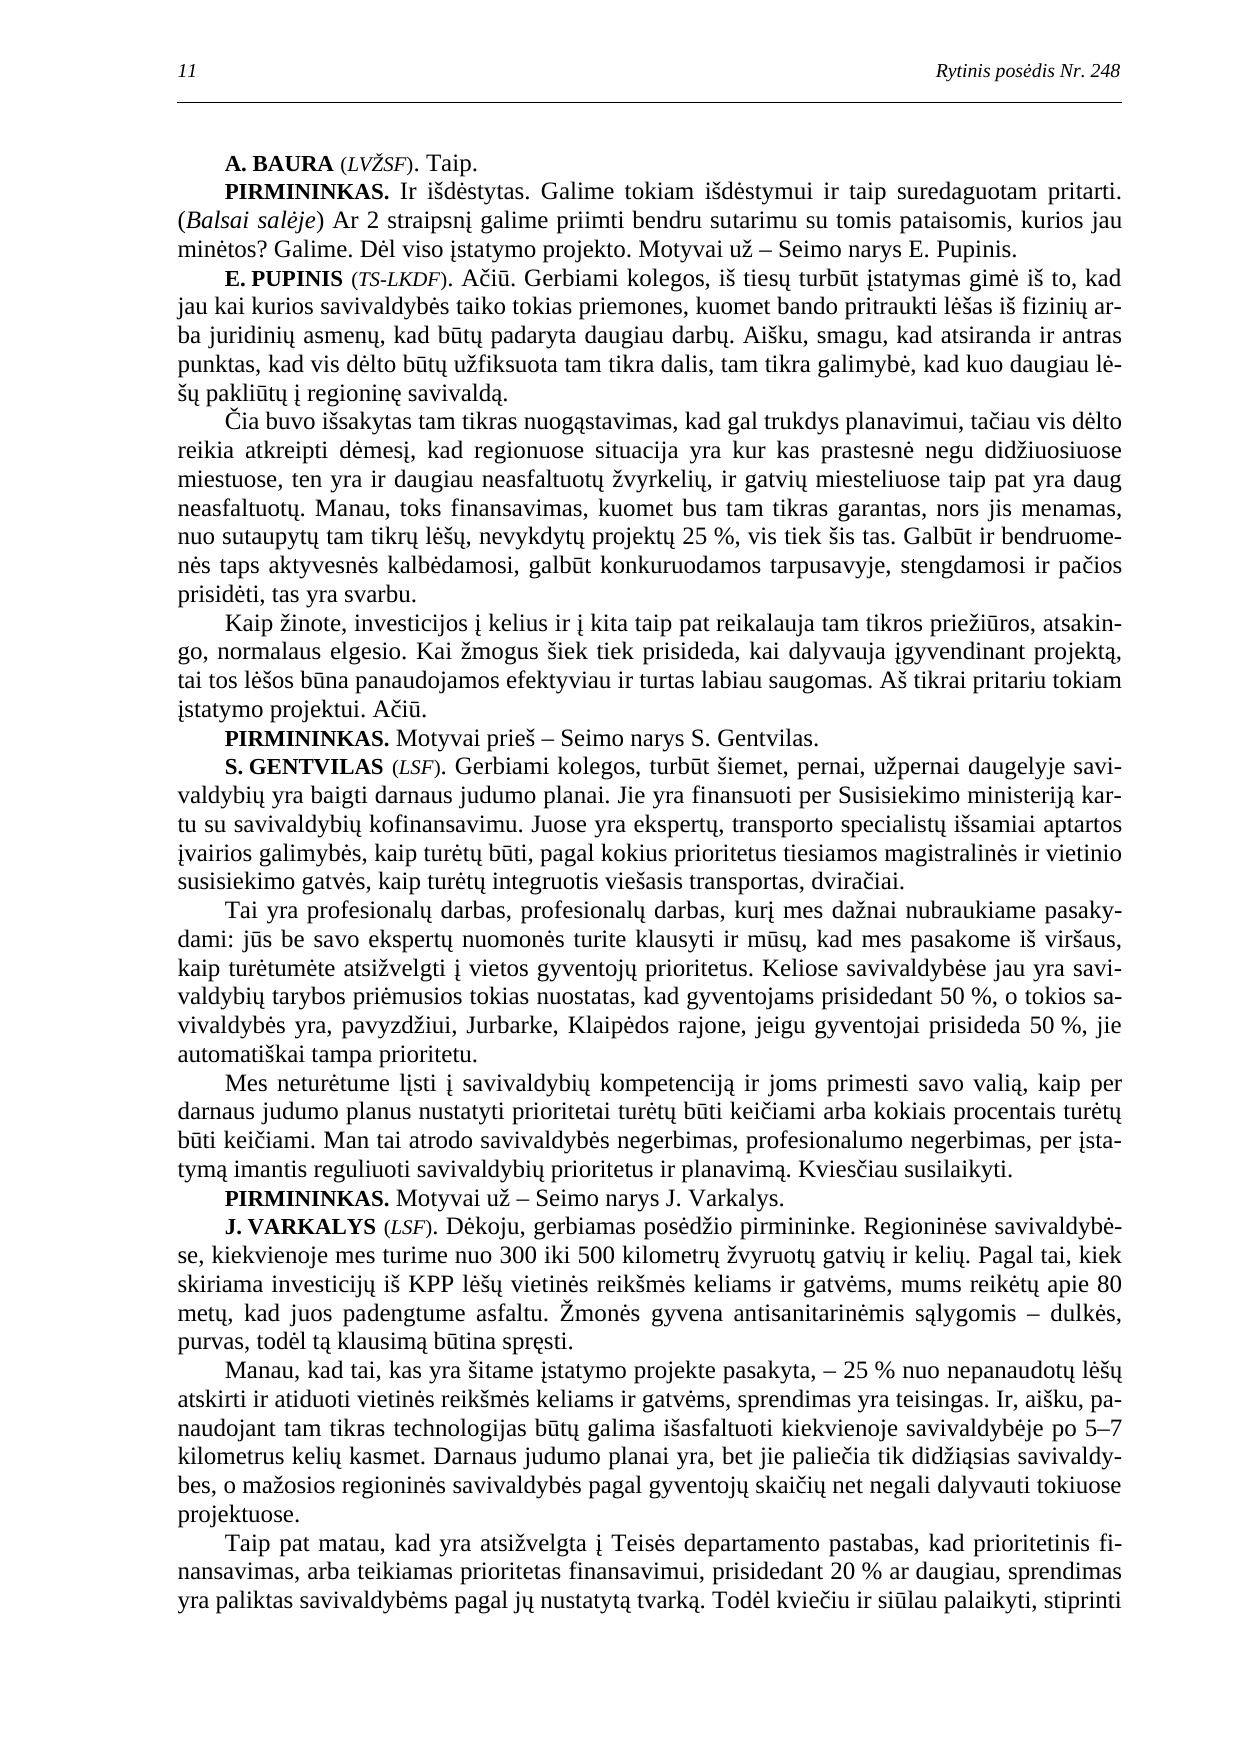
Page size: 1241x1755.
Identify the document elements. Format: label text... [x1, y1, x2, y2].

text PIRMININKAS. Mo­ty­vai prieš – Sei­mo na­rys S. Gent­vi­las. [177, 723, 1122, 751]
text Tai yra pro­fe­sio­na­lų dar­bas, pro­fe­sio­na­lų dar­bas, ku­rį mes daž­nai nu­brau­kia­me pa­sa­ky­da­mi: jūs be sa­vo eks­per­tų nuo­mo­nės tu­ri­te klau­sy­ti ir mū­sų, kad mes pa­sa­ko­me iš vir­šaus, kaip tu­rė­tu­mė­te at­si­žvelg­ti į vie­tos gy­ven­to­jų pri­ori­te­tus. Ke­lio­se sa­vi­val­dy­bė­se jau yra sa­vi­val­dy­bių ta­ry­bos pri­ėmu­sios to­kias nuo­sta­tas, kad gy­ven­to­jams pri­si­de­dant 50 %, o to­kios sa­vi­val­dy­bės yra, pa­vyz­džiui, Jur­bar­ke, Klai­pė­dos ra­jo­ne, jei­gu gy­ven­to­jai pri­si­de­da 50 %, jie au­to­ma­tiš­kai tam­pa pri­ori­te­tu. [177, 895, 1122, 1068]
text J. VARKALYS (LSF). Dė­ko­ju, ger­bia­mas po­sė­džio pir­mi­nin­ke. Re­gio­ni­nė­se sa­vi­val­dy­bė­se, kiek­vie­no­je mes tu­ri­me nuo 300 iki 500 ki­lo­met­rų žvy­ruo­tų gat­vių ir ke­lių. Pa­gal tai, kiek ski­ria­ma in­ves­ti­ci­jų iš KPP lė­šų vie­ti­nės reikš­mės ke­liams ir gat­vėms, mums rei­kė­tų apie 80 me­tų, kad juos pa­deng­tu­me as­fal­tu. Žmo­nės gy­ve­na an­ti­sa­ni­ta­ri­nė­mis są­ly­go­mis – dul­kės, pur­vas, to­dėl tą klau­si­mą bū­ti­na spręs­ti. [177, 1211, 1122, 1355]
text Čia bu­vo iš­sa­ky­tas tam tik­ras nuo­gąs­ta­vi­mas, kad gal truk­dys pla­na­vi­mui, ta­čiau vis dėl­to rei­kia at­kreip­ti dė­me­sį, kad re­gio­nuo­se si­tu­a­ci­ja yra kur kas pra­stes­nė ne­gu di­džiuo­siuo­se mies­tuo­se, ten yra ir dau­giau ne­as­fal­tuo­tų žvyr­ke­lių, ir gat­vių mies­te­liuo­se taip pat yra daug ne­as­fal­tuo­tų. Ma­nau, toks fi­nan­sa­vi­mas, kuo­met bus tam tik­ras ga­ran­tas, nors jis me­na­mas, nuo su­tau­py­tų tam tik­rų lė­šų, ne­vyk­dy­tų pro­jek­tų 25 %, vis tiek šis tas. Gal­būt ir ben­druo­me­nės taps ak­ty­ves­nės kal­bė­da­mo­si, gal­būt kon­ku­ruo­da­mos tar­pu­sa­vy­je, steng­da­mo­si ir pa­čios pri­si­dė­ti, tas yra svar­bu. [177, 406, 1122, 608]
text Kaip ži­no­te, in­ves­ti­ci­jos į ke­lius ir į ki­ta taip pat rei­ka­lau­ja tam tik­ros prie­žiū­ros, at­sa­kin­go, nor­ma­laus el­ge­sio. Kai žmo­gus šiek tiek pri­si­de­da, kai da­ly­vau­ja įgy­ven­di­nant pro­jek­tą, tai tos lė­šos bū­na pa­nau­do­ja­mos efek­ty­viau ir tur­tas la­biau sau­go­mas. Aš tik­rai pri­ta­riu to­kiam įsta­ty­mo pro­jek­tui. Ačiū. [177, 608, 1122, 723]
text Mes ne­tu­rė­tu­me lįs­ti į sa­vi­val­dy­bių kom­pe­ten­ci­ją ir joms pri­mes­ti sa­vo va­lią, kaip per dar­naus ju­du­mo pla­nus nu­sta­ty­ti pri­ori­te­tai tu­rė­tų bū­ti kei­čia­mi ar­ba ko­kiais pro­cen­tais tu­rė­tų bū­ti kei­čia­mi. Man tai at­ro­do sa­vi­val­dy­bės ne­ger­bi­mas, pro­fe­sio­na­lu­mo ne­ger­bi­mas, per įsta­ty­mą iman­tis re­gu­liuo­ti sa­vi­val­dy­bių pri­ori­te­tus ir pla­na­vi­mą. Kvies­čiau su­si­lai­ky­ti. [177, 1068, 1122, 1183]
text E. PUPINIS (TS-LKDF). Ačiū. Ger­bia­mi ko­le­gos, iš tie­sų tur­būt įsta­ty­mas gi­mė iš to, kad jau kai ku­rios sa­vi­val­dy­bės tai­ko to­kias prie­mo­nes, kuo­met ban­do pri­trauk­ti lė­šas iš fi­zi­nių ar­ba ju­ri­di­nių as­me­nų, kad bū­tų pa­da­ry­ta dau­giau dar­bų. Aiš­ku, sma­gu, kad at­si­ran­da ir ant­ras punk­tas, kad vis dėl­to bū­tų už­fik­suo­ta tam tik­ra da­lis, tam tik­ra ga­li­my­bė, kad kuo dau­giau lė­šų pa­kliū­tų į re­gio­ni­nę sa­vi­val­dą. [177, 263, 1122, 406]
text Ma­nau, kad tai, kas yra ši­ta­me įsta­ty­mo pro­jek­te pa­sa­ky­ta, – 25 % nuo ne­pa­nau­do­tų lė­šų at­skir­ti ir ati­duo­ti vie­ti­nės reikš­mės ke­liams ir gat­vėms, spren­di­mas yra tei­sin­gas. Ir, aiš­ku, pa­nau­do­jant tam tik­ras tech­no­lo­gi­jas bū­tų ga­li­ma iš­as­fal­tuo­ti kiek­vie­no­je sa­vi­val­dy­bė­je po 5–7 ki­lo­met­rus ke­lių kas­met. Dar­naus ju­du­mo pla­nai yra, bet jie pa­lie­čia tik di­dži­ą­sias sa­vi­val­dy­bes, o ma­žo­sios re­gio­ni­nės sa­vi­val­dy­bės pa­gal gy­ven­to­jų skai­čių net ne­ga­li da­ly­vau­ti to­kiuo­se pro­jek­tuo­se. [177, 1355, 1122, 1528]
text PIRMININKAS. Ir iš­dės­ty­tas. Ga­li­me to­kiam iš­dės­ty­mui ir taip su­re­da­guo­tam pri­tar­ti. (Bal­sai sa­lė­je) Ar 2 straips­nį ga­li­me pri­im­ti ben­dru su­ta­ri­mu su to­mis pa­tai­so­mis, ku­rios jau mi­nė­tos? Ga­li­me. Dėl vi­so įsta­ty­mo pro­jek­to. Mo­ty­vai už – Sei­mo na­rys E. Pu­pi­nis. [177, 176, 1122, 263]
text S. GENTVILAS (LSF). Ger­bia­mi ko­le­gos, tur­būt šie­met, per­nai, už­per­nai dau­ge­ly­je sa­vi­val­dy­bių yra baig­ti dar­naus ju­du­mo pla­nai. Jie yra fi­nan­suo­ti per Su­si­sie­ki­mo mi­nis­te­ri­ją kar­tu su sa­vi­val­dy­bių ko­fi­nan­sa­vi­mu. Juo­se yra eks­per­tų, trans­por­to spe­cia­lis­tų iš­sa­miai ap­tar­tos įvai­rios ga­li­my­bės, kaip tu­rė­tų bū­ti, pa­gal ko­kius pri­ori­te­tus tie­sia­mos ma­gist­ra­li­nės ir vie­ti­nio su­si­sie­ki­mo gat­vės, kaip tu­rė­tų in­teg­ruo­tis vie­ša­sis trans­por­tas, dvi­ra­čiai. [177, 751, 1122, 895]
text A. BAURA (LVŽSF). Taip. [177, 148, 1122, 176]
text Taip pat ma­tau, kad yra at­si­žvelg­ta į Tei­sės de­par­ta­men­to pa­sta­bas, kad pri­ori­te­ti­nis fi­nan­sa­vi­mas, ar­ba tei­kia­mas pri­ori­te­tas fi­nan­sa­vi­mui, pri­si­de­dant 20 % ar dau­giau, spren­di­mas yra pa­lik­tas sa­vi­val­dy­bėms pa­gal jų nu­sta­ty­tą tvar­ką. To­dėl kvie­čiu ir siū­lau pa­lai­ky­ti, stip­rin­ti [177, 1528, 1122, 1614]
text PIRMININKAS. Mo­ty­vai už – Sei­mo na­rys J. Var­ka­lys. [177, 1183, 1122, 1211]
